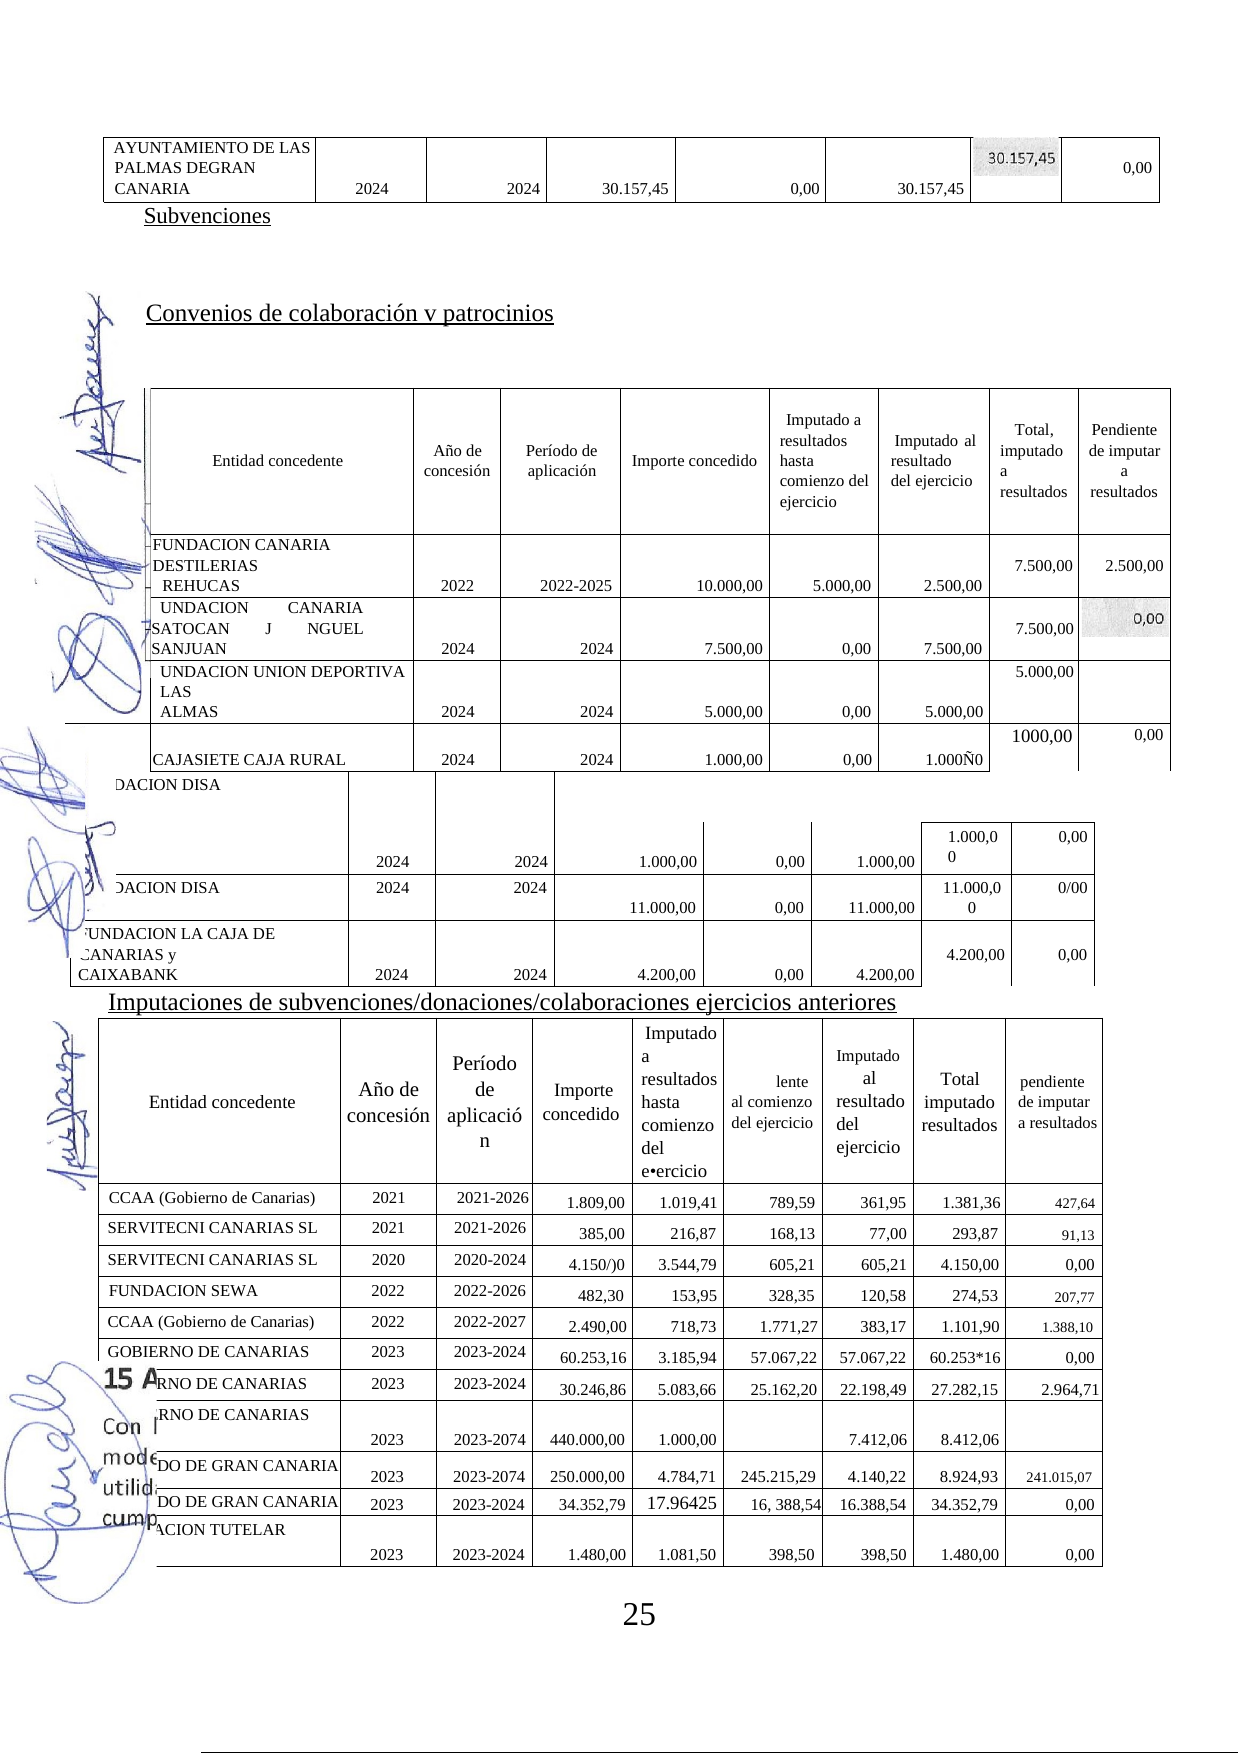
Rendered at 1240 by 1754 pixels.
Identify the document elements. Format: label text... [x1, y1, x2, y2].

table_cell 4.200,00 [922, 921, 1011, 986]
table_cell FUNDACION LA CAJA DE CANARIAS y CAIXABANK [71, 921, 348, 986]
table_cell 5.000,00 [770, 535, 878, 597]
table_cell 7.500,00 [621, 598, 769, 660]
table_cell 1.480,00 [533, 1516, 632, 1566]
table_cell 25.162,20 [724, 1370, 822, 1400]
table_cell 2022-2026 [437, 1277, 532, 1307]
table_cell 1.019,41 [633, 1184, 723, 1214]
table_cell 0,00 [1012, 823, 1094, 873]
table_cell 482,30 [533, 1277, 632, 1307]
table_cell CABILDO DE GRAN CANARIA [157, 1489, 340, 1515]
table_header Período de aplicación [437, 1019, 532, 1183]
table_cell 2024 [349, 921, 435, 986]
table_header Importe concedido [533, 1019, 632, 1183]
table_cell 0,00 [704, 822, 811, 873]
table_cell 2023 [341, 1452, 436, 1487]
table_cell 0,00 [1006, 1246, 1102, 1276]
table_cell [971, 138, 1061, 201]
table_cell 328,35 [724, 1277, 822, 1307]
table_cell 2024 [436, 921, 554, 986]
table_cell 1.000,00 [812, 822, 921, 873]
table_cell 77,00 [823, 1215, 913, 1245]
table_header lente al comienzo del ejercicio [724, 1019, 822, 1183]
table_cell 0,00 [770, 661, 878, 723]
table_cell 2024 [501, 661, 620, 723]
table_cell FUNDACION DISA [116, 771, 348, 873]
table_cell 1.771,27 [724, 1308, 822, 1338]
table_cell 0,00 [676, 138, 825, 201]
table_cell 120,58 [823, 1277, 913, 1307]
table_cell UNDACION UNION DEPORTIVA LAS ALMAS [151, 661, 413, 723]
table_cell 2022-2027 [437, 1308, 532, 1338]
text Convenios de colaboración v patrocinios [142, 298, 1091, 327]
table_cell 605,21 [823, 1246, 913, 1276]
table_cell 1.000Ñ0 [879, 724, 989, 771]
table_cell 1.388,10 [1006, 1308, 1102, 1338]
table_cell [65, 958, 70, 986]
table_cell 153,95 [633, 1277, 723, 1307]
table_cell 0,00 [704, 875, 811, 919]
table_cell 16, 388,54 [724, 1489, 822, 1515]
table_cell Importe concedido [621, 389, 769, 534]
table_cell 2024 [316, 138, 426, 201]
table_cell OBIERNO DE CANARIAS [157, 1370, 340, 1400]
table_cell 250.000,00 [533, 1452, 632, 1487]
table_cell 11.000,00 [812, 875, 921, 919]
table_header [47, 1191, 98, 1361]
table_cell 2024 [414, 598, 500, 660]
table_cell 10.000,00 [621, 535, 769, 597]
table_cell 2023-2074 [437, 1401, 532, 1451]
table_cell 2.964,71 [1006, 1370, 1102, 1400]
table_cell [1095, 874, 1171, 919]
table_cell 2.500,00 [879, 535, 989, 597]
table_cell 2023 [341, 1489, 436, 1515]
table_cell UNDACION CANARIA SATOCAN J NGUEL SANJUAN [151, 598, 413, 660]
table_cell [82, 678, 150, 723]
table_cell [555, 771, 1094, 822]
table_header [65, 714, 82, 723]
table_cell 7.500,00 [990, 535, 1078, 597]
table_cell 7.500,00 [990, 598, 1078, 660]
table_cell 2020 [341, 1246, 436, 1276]
table_cell 1.381,36 [914, 1184, 1005, 1214]
table_cell 0,00 [1006, 1339, 1102, 1369]
table_cell 0,00 [770, 724, 878, 771]
table_cell 2023 [341, 1370, 436, 1400]
table_cell SERVITECNI CANARIAS SL [99, 1246, 340, 1276]
text Imputaciones de subvenciones/donaciones/colaboraciones ejercicios anteriores [108, 987, 1091, 1015]
table_cell Período de aplicación [501, 389, 620, 534]
table_cell 2024 [349, 772, 435, 873]
table_cell 0/00 [1012, 875, 1094, 919]
table_cell 718,73 [633, 1308, 723, 1338]
table_cell 2024 [414, 724, 500, 771]
table_cell 0,00 [1012, 921, 1094, 986]
table_cell 385,00 [533, 1215, 632, 1245]
table_header [878, 340, 1171, 388]
table_cell 0,00 [1006, 1489, 1102, 1515]
table_cell 274,53 [914, 1277, 1005, 1307]
table_cell CCAA (Gobierno de Canarias) [99, 1184, 340, 1214]
table_cell 207,77 [1006, 1277, 1102, 1307]
table_cell 30.157,45 [826, 138, 970, 201]
table_cell 2021-2026 [437, 1184, 532, 1214]
table_cell 2.490,00 [533, 1308, 632, 1338]
table_cell 427,64 [1006, 1184, 1102, 1214]
table_header Imputado al resultado del ejercicio [823, 1019, 913, 1183]
table_cell Año de concesión [414, 389, 500, 534]
table_cell 2023 [341, 1339, 436, 1369]
table_cell 1.000,00 [621, 724, 769, 771]
table_cell 605,21 [724, 1246, 822, 1276]
table_cell 5.000,00 [879, 661, 989, 723]
table_cell 2023 [341, 1401, 436, 1451]
table_cell Total, imputado a resultados [990, 389, 1078, 534]
table_cell CABILDO DE GRAN CANARIA [157, 1452, 340, 1487]
table_cell 34.352,79 [533, 1489, 632, 1515]
table_header [142, 340, 620, 388]
table_cell 1.000,00 [633, 1401, 723, 1451]
table_cell 0,00 [1062, 138, 1159, 201]
table_cell 2024 [436, 875, 554, 919]
table_cell 3.544,79 [633, 1246, 723, 1276]
table_cell 2022-2025 [501, 535, 620, 597]
table_cell 2024 [414, 661, 500, 723]
table_cell 2023-2074 [437, 1452, 532, 1487]
table_cell 383,17 [823, 1308, 913, 1338]
table_cell 5.000,00 [621, 661, 769, 723]
table_cell AYUNTAMIENTO DE LAS PALMAS DEGRAN CANARIA [104, 138, 315, 201]
table_cell 30.157,45 [547, 138, 675, 201]
table_cell FUNDACION TUTELAR [157, 1516, 340, 1566]
table_cell 2020-2024 [437, 1246, 532, 1276]
table_header [620, 340, 878, 388]
table_cell CAJASIETE CAJA RURAL [151, 724, 413, 771]
table_cell 2023-2024 [437, 1516, 532, 1566]
table_cell 11.000,00 [922, 875, 1011, 919]
table_cell 2022 [414, 535, 500, 597]
table_cell 16.388,54 [823, 1489, 913, 1515]
table_cell 2024 [436, 772, 554, 873]
table_cell GOBIERNO DE CANARIAS [157, 1401, 340, 1451]
table_cell 1.101,90 [914, 1308, 1005, 1338]
table_cell 0,00 [1006, 1516, 1102, 1566]
table_cell 2023-2024 [437, 1489, 532, 1515]
table_cell 60.253,16 [533, 1339, 632, 1369]
table_cell Imputado al resultado del ejercicio [879, 389, 989, 534]
table_cell 1.000,00 [922, 823, 1011, 873]
table_cell Imputado a resultados hasta comienzo del ejercicio [770, 389, 878, 534]
table_cell 17.96425 [633, 1489, 723, 1515]
table_cell 3.185,94 [633, 1339, 723, 1369]
table_cell 4.784,71 [633, 1452, 723, 1487]
table_cell 0,00 [1079, 724, 1170, 771]
table_cell 2023-2024 [437, 1370, 532, 1400]
table_cell [1079, 661, 1170, 723]
table_cell 27.282,15 [914, 1370, 1005, 1400]
table_header Total imputado resultados [914, 1019, 1005, 1183]
table_cell Entidad concedente [151, 389, 413, 534]
table_cell CCAA (Gobierno de Canarias) [99, 1308, 340, 1338]
table_cell 60.253*16 [914, 1339, 1005, 1369]
table_cell 2021-2026 [437, 1215, 532, 1245]
table_cell 1.000,00 [555, 822, 703, 873]
table_header Imputado a resultados hasta comienzo del e•ercicio [633, 1019, 723, 1183]
table_header Entidad concedente [99, 1019, 340, 1183]
table_cell FUNDACION CANARIA DESTILERIAS REHUCAS [151, 535, 413, 597]
table_cell 789,59 [724, 1184, 822, 1214]
table_cell 30.246,86 [533, 1370, 632, 1400]
table_cell 168,13 [724, 1215, 822, 1245]
table_cell SERVITECNI CANARIAS SL [99, 1215, 340, 1245]
table_cell [1095, 822, 1171, 873]
table_cell 2023-2024 [437, 1339, 532, 1369]
table_cell 7.412,06 [823, 1401, 913, 1451]
table_cell 1000,00 [990, 724, 1078, 771]
table_header Año de concesión [341, 1019, 436, 1183]
table_cell 0,00 [770, 598, 878, 660]
table_cell 4.200,00 [812, 921, 921, 986]
table_cell 398,50 [823, 1516, 913, 1566]
table_cell 2022 [341, 1308, 436, 1338]
table_cell 57.067,22 [724, 1339, 822, 1369]
table_cell 34.352,79 [914, 1489, 1005, 1515]
table_cell 91,13 [1006, 1215, 1102, 1245]
table_cell 245.215,29 [724, 1452, 822, 1487]
table_cell [65, 724, 150, 771]
table_cell 4.150,00 [914, 1246, 1005, 1276]
table_cell 11.000,00 [555, 875, 703, 919]
table_header pendiente de imputar a resultados [1006, 1019, 1102, 1183]
table_cell GOBIERNO DE CANARIAS [99, 1339, 340, 1369]
table_cell 293,87 [914, 1215, 1005, 1245]
table_cell 0,00 [704, 921, 811, 986]
table_cell 2024 [349, 875, 435, 919]
table_cell 7.500,00 [879, 598, 989, 660]
table_cell 241.015,07 [1006, 1452, 1102, 1487]
text Subvenciones [143, 203, 1091, 228]
table_cell 2024 [427, 138, 546, 201]
table_cell [724, 1401, 822, 1451]
table_cell Pendiente de imputar a resultados [1079, 389, 1170, 534]
table_cell 2024 [501, 724, 620, 771]
table_cell 2021 [341, 1215, 436, 1245]
table_cell 5.083,66 [633, 1370, 723, 1400]
table_cell 216,87 [633, 1215, 723, 1245]
table_cell 1.081,50 [633, 1516, 723, 1566]
table_cell 57.067,22 [823, 1339, 913, 1369]
table_cell [1095, 920, 1171, 986]
table_cell [1094, 771, 1171, 822]
table_cell 361,95 [823, 1184, 913, 1214]
table_cell 1.480,00 [914, 1516, 1005, 1566]
table_cell 2024 [501, 598, 620, 660]
table_cell 1.809,00 [533, 1184, 632, 1214]
table_cell 4.150/)0 [533, 1246, 632, 1276]
table_cell 4.140,22 [823, 1452, 913, 1487]
table_cell [1006, 1401, 1102, 1451]
table_cell 2021 [341, 1184, 436, 1214]
table_cell 440.000,00 [533, 1401, 632, 1451]
table_cell 2022 [341, 1277, 436, 1307]
table_cell FUNDACION DISA [85, 875, 348, 919]
table_cell 2.500,00 [1079, 535, 1170, 597]
table_cell 22.198,49 [823, 1370, 913, 1400]
table_cell 5.000,00 [990, 661, 1078, 723]
table_cell 2023 [341, 1516, 436, 1566]
table_cell 8.412,06 [914, 1401, 1005, 1451]
table_cell 4.200,00 [555, 921, 703, 986]
table_cell FUNDACION SEWA [99, 1277, 340, 1307]
table_cell 8.924,93 [914, 1452, 1005, 1487]
table_cell 398,50 [724, 1516, 822, 1566]
table_cell [1079, 598, 1170, 660]
